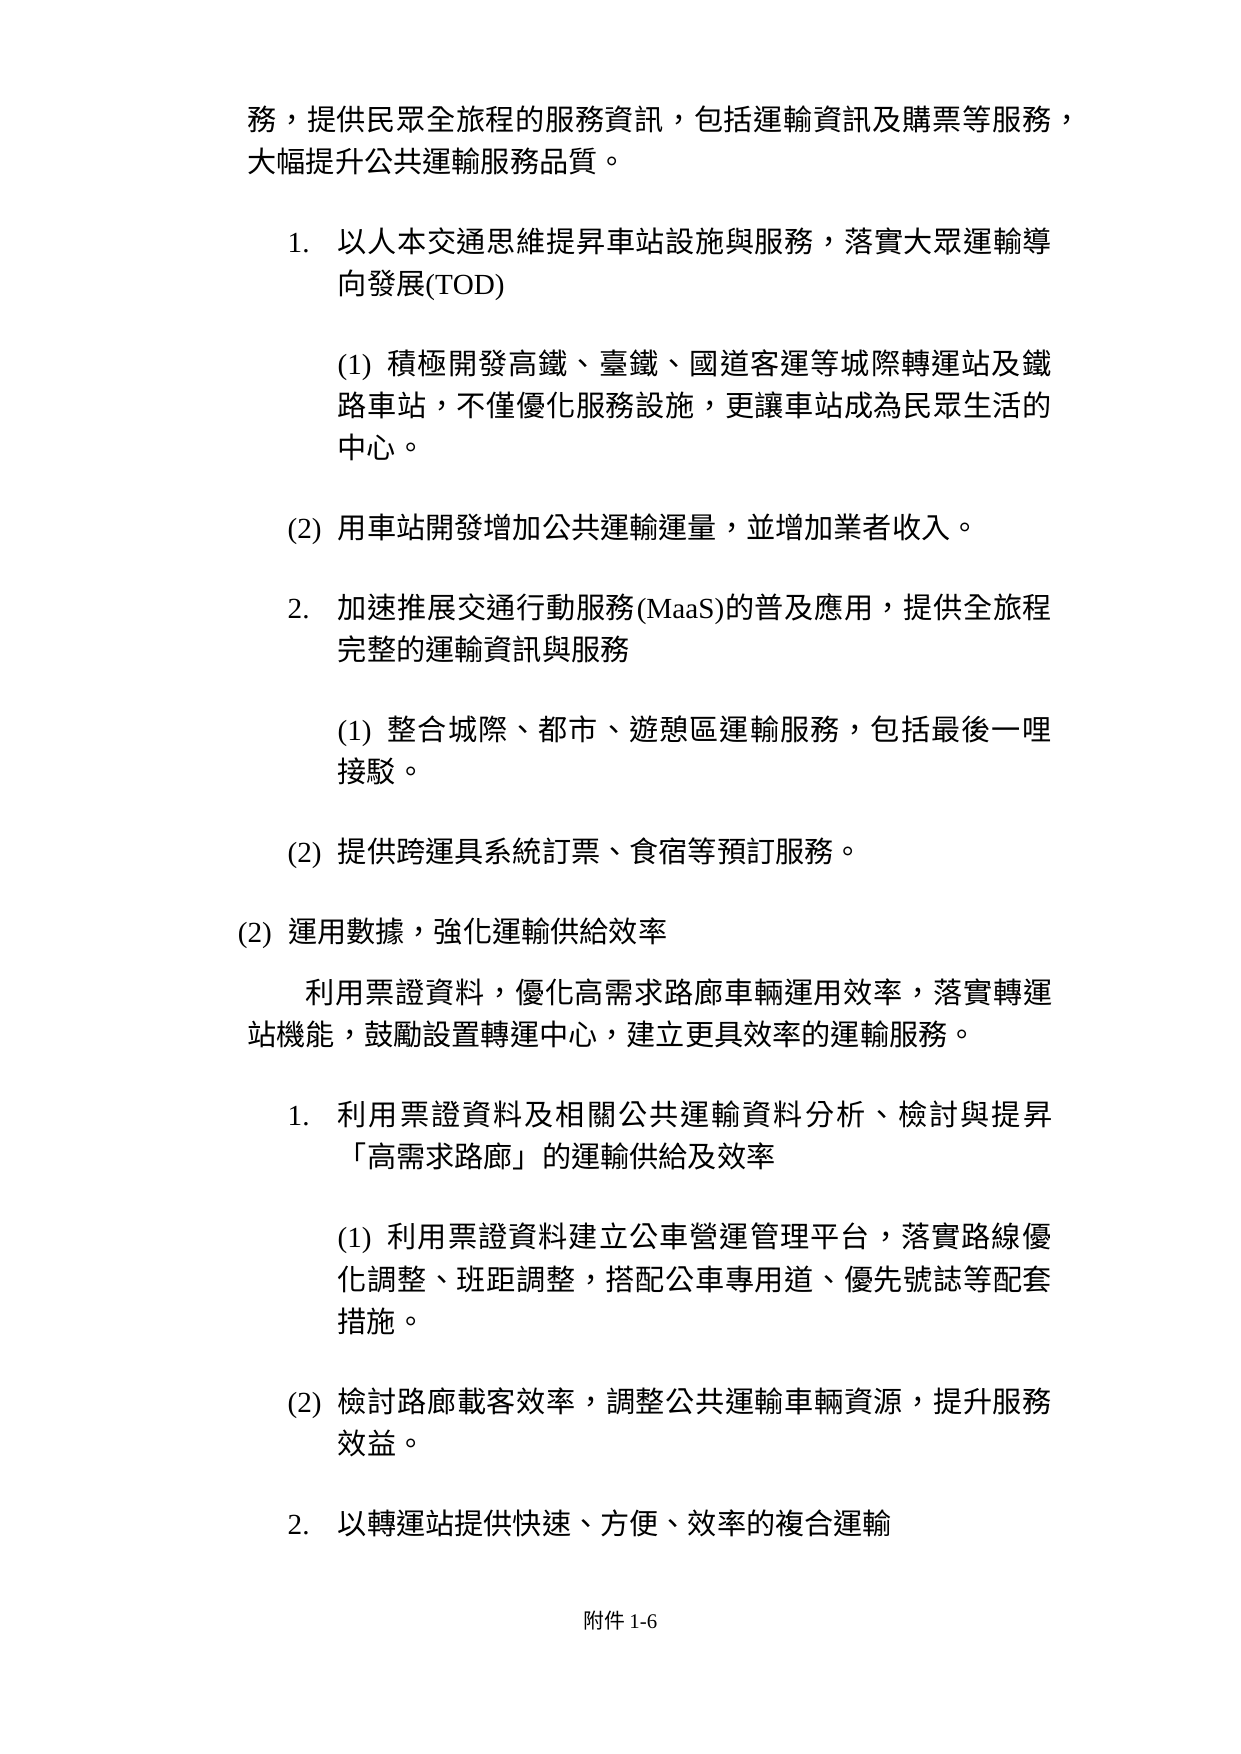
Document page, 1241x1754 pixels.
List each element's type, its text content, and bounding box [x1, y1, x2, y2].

list 用車站開發增加公共運輸運量，並增加業者收入。 [287, 505, 1053, 547]
text 回歸人本思維，著重車站開發，提供乘客更好的服務，也帶起公共運輸運量及收入；同樣基於人本服務，借重資訊力，大力推展交通行動整合，也就是MaaS (Mobility as a Service)服務，提供民眾全旅程的服務資訊，包括運輸資訊及購票等服務，大幅提升公共運輸服務品質。 [247, 96, 1053, 181]
list 以人本交通思維提昇車站設施與服務，落實大眾運輸導向發展(TOD) [287, 218, 1053, 303]
list 利用票證資料建立公車營運管理平台，落實路線優化調整、班距調整，搭配公車專用道、優先號誌等配套措施。 [337, 1214, 1053, 1341]
list 提供跨運具系統訂票、食宿等預訂服務。 [287, 829, 1053, 871]
list 檢討路廊載客效率，調整公共運輸車輛資源，提升服務效益。 [287, 1378, 1053, 1463]
list 積極開發高鐵、臺鐵、國道客運等城際轉運站及鐵路車站，不僅優化服務設施，更讓車站成為民眾生活的中心。 [337, 340, 1053, 467]
text 利用票證資料，優化高需求路廊車輛運用效率，落實轉運站機能，鼓勵設置轉運中心，建立更具效率的運輸服務。 [247, 969, 1053, 1054]
list 利用票證資料及相關公共運輸資料分析、檢討與提昇「高需求路廊」的運輸供給及效率 [287, 1092, 1053, 1176]
list 運用數據，強化運輸供給效率 [238, 908, 1053, 951]
list 以轉運站提供快速、方便、效率的複合運輸 [287, 1500, 1053, 1542]
list 加速推展交通行動服務(MaaS)的普及應用，提供全旅程完整的運輸資訊與服務 [287, 584, 1053, 669]
list 整合城際、都市、遊憩區運輸服務，包括最後一哩接駁。 [337, 707, 1053, 791]
